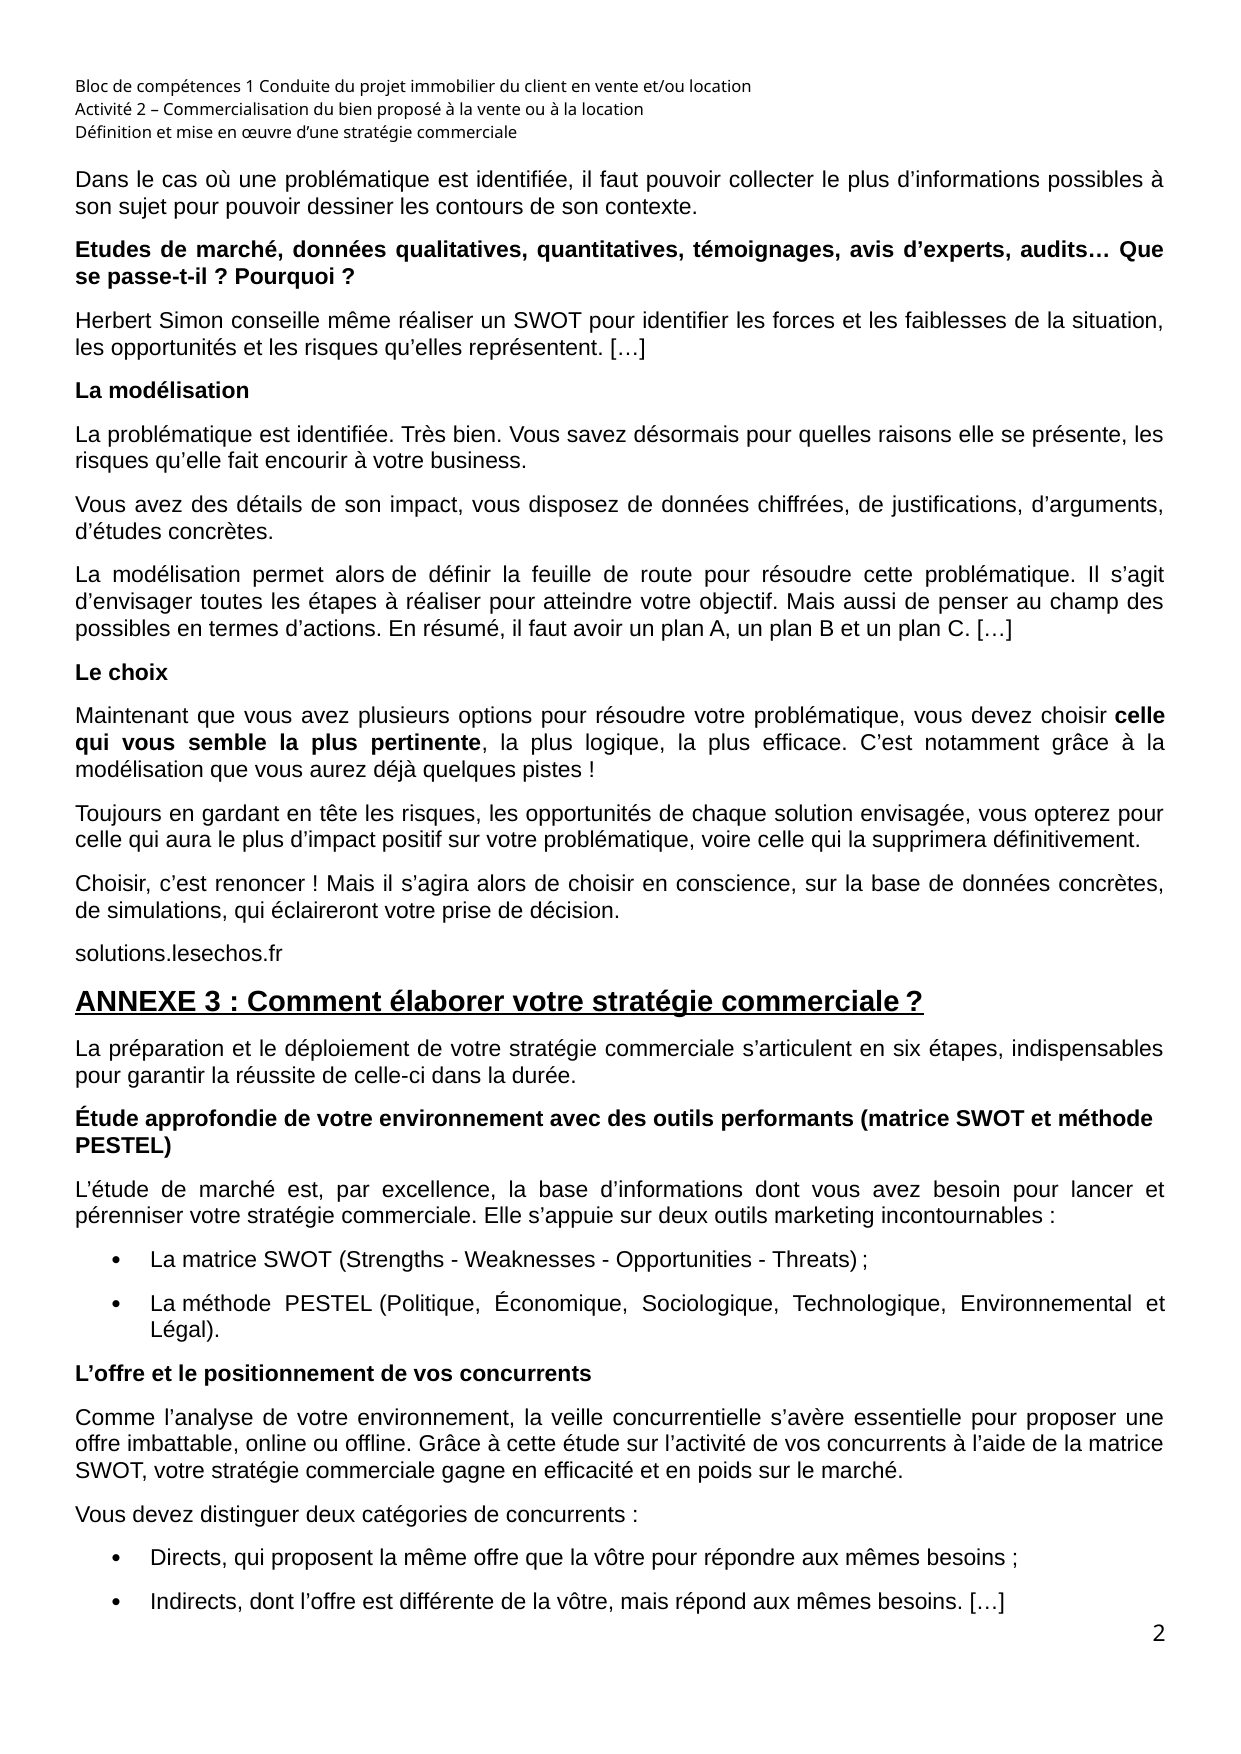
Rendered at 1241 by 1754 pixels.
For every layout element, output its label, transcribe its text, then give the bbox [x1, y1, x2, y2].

text La problématique est identifiée. Très bien. Vous savez désormais pour quelles raisons elle se présente, les risques qu’elle fait encourir à votre business. [75, 421, 1165, 474]
text ANNEXE 3 : Comment élaborer votre stratégie commerciale ? [75, 984, 1165, 1017]
text Toujours en gardant en tête les risques, les opportunités de chaque solution envisagée, vous opterez pour celle qui aura le plus d’impact positif sur votre problématique, voire celle qui la supprimera définitivement. [75, 799, 1165, 853]
text La modélisation [75, 377, 1165, 403]
text Herbert Simon conseille même réaliser un SWOT pour identifier les forces et les faiblesses de la situation, les opportunités et les risques qu’elles représentent. […] [75, 307, 1165, 360]
text Etudes de marché, données qualitatives, quantitatives, témoignages, avis d’experts, audits… Que se passe-t-il ? Pourquoi ? [75, 236, 1165, 289]
text Choisir, c’est renoncer ! Mais il s’agira alors de choisir en conscience, sur la base de données concrètes, de simulations, qui éclaireront votre prise de décision. [75, 870, 1165, 923]
text La préparation et le déploiement de votre stratégie commerciale s’articulent en six étapes, indispensables pour garantir la réussite de celle-ci dans la durée. [75, 1035, 1165, 1088]
text L’étude de marché est, par excellence, la base d’informations dont vous avez besoin pour lancer et pérenniser votre stratégie commerciale. Elle s’appuie sur deux outils marketing incontournables : [75, 1176, 1165, 1229]
list La matrice SWOT (Strengths - Weaknesses - Opportunities - Threats) ; [112, 1246, 1165, 1272]
text La modélisation permet alors de définir la feuille de route pour résoudre cette problématique. Il s’agit d’envisager toutes les étapes à réaliser pour atteindre votre objectif. Mais aussi de penser au champ des possibles en termes d’actions. En résumé, il faut avoir un plan A, un plan B et un plan C. […] [75, 561, 1165, 642]
list Indirects, dont l’offre est différente de la vôtre, mais répond aux mêmes besoins. […] [112, 1588, 1165, 1614]
list La méthode PESTEL (Politique, Économique, Sociologique, Technologique, Environnemental et Légal). [112, 1289, 1165, 1343]
text Vous devez distinguer deux catégories de concurrents : [75, 1501, 1165, 1527]
text L’offre et le positionnement de vos concurrents [75, 1360, 1165, 1386]
text Comme l’analyse de votre environnement, la veille concurrentielle s’avère essentielle pour proposer une offre imbattable, online ou offline. Grâce à cette étude sur l’activité de vos concurrents à l’aide de la matrice SWOT, votre stratégie commerciale gagne en efficacité et en poids sur le marché. [75, 1403, 1165, 1484]
text Vous avez des détails de son impact, vous disposez de données chiffrées, de justifications, d’arguments, d’études concrètes. [75, 491, 1165, 544]
text Maintenant que vous avez plusieurs options pour résoudre votre problématique, vous devez choisir celle qui vous semble la plus pertinente, la plus logique, la plus efficace. C’est notamment grâce à la modélisation que vous aurez déjà quelques pistes ! [75, 702, 1165, 782]
text Étude approfondie de votre environnement avec des outils performants (matrice SWOT et méthode PESTEL) [75, 1105, 1165, 1158]
text Le choix [75, 659, 1165, 685]
text solutions.lesechos.fr [75, 940, 1165, 967]
list Directs, qui proposent la même offre que la vôtre pour répondre aux mêmes besoins ; [112, 1544, 1165, 1571]
text Dans le cas où une problématique est identifiée, il faut pouvoir collecter le plus d’informations possibles à son sujet pour pouvoir dessiner les contours de son contexte. [75, 166, 1165, 219]
